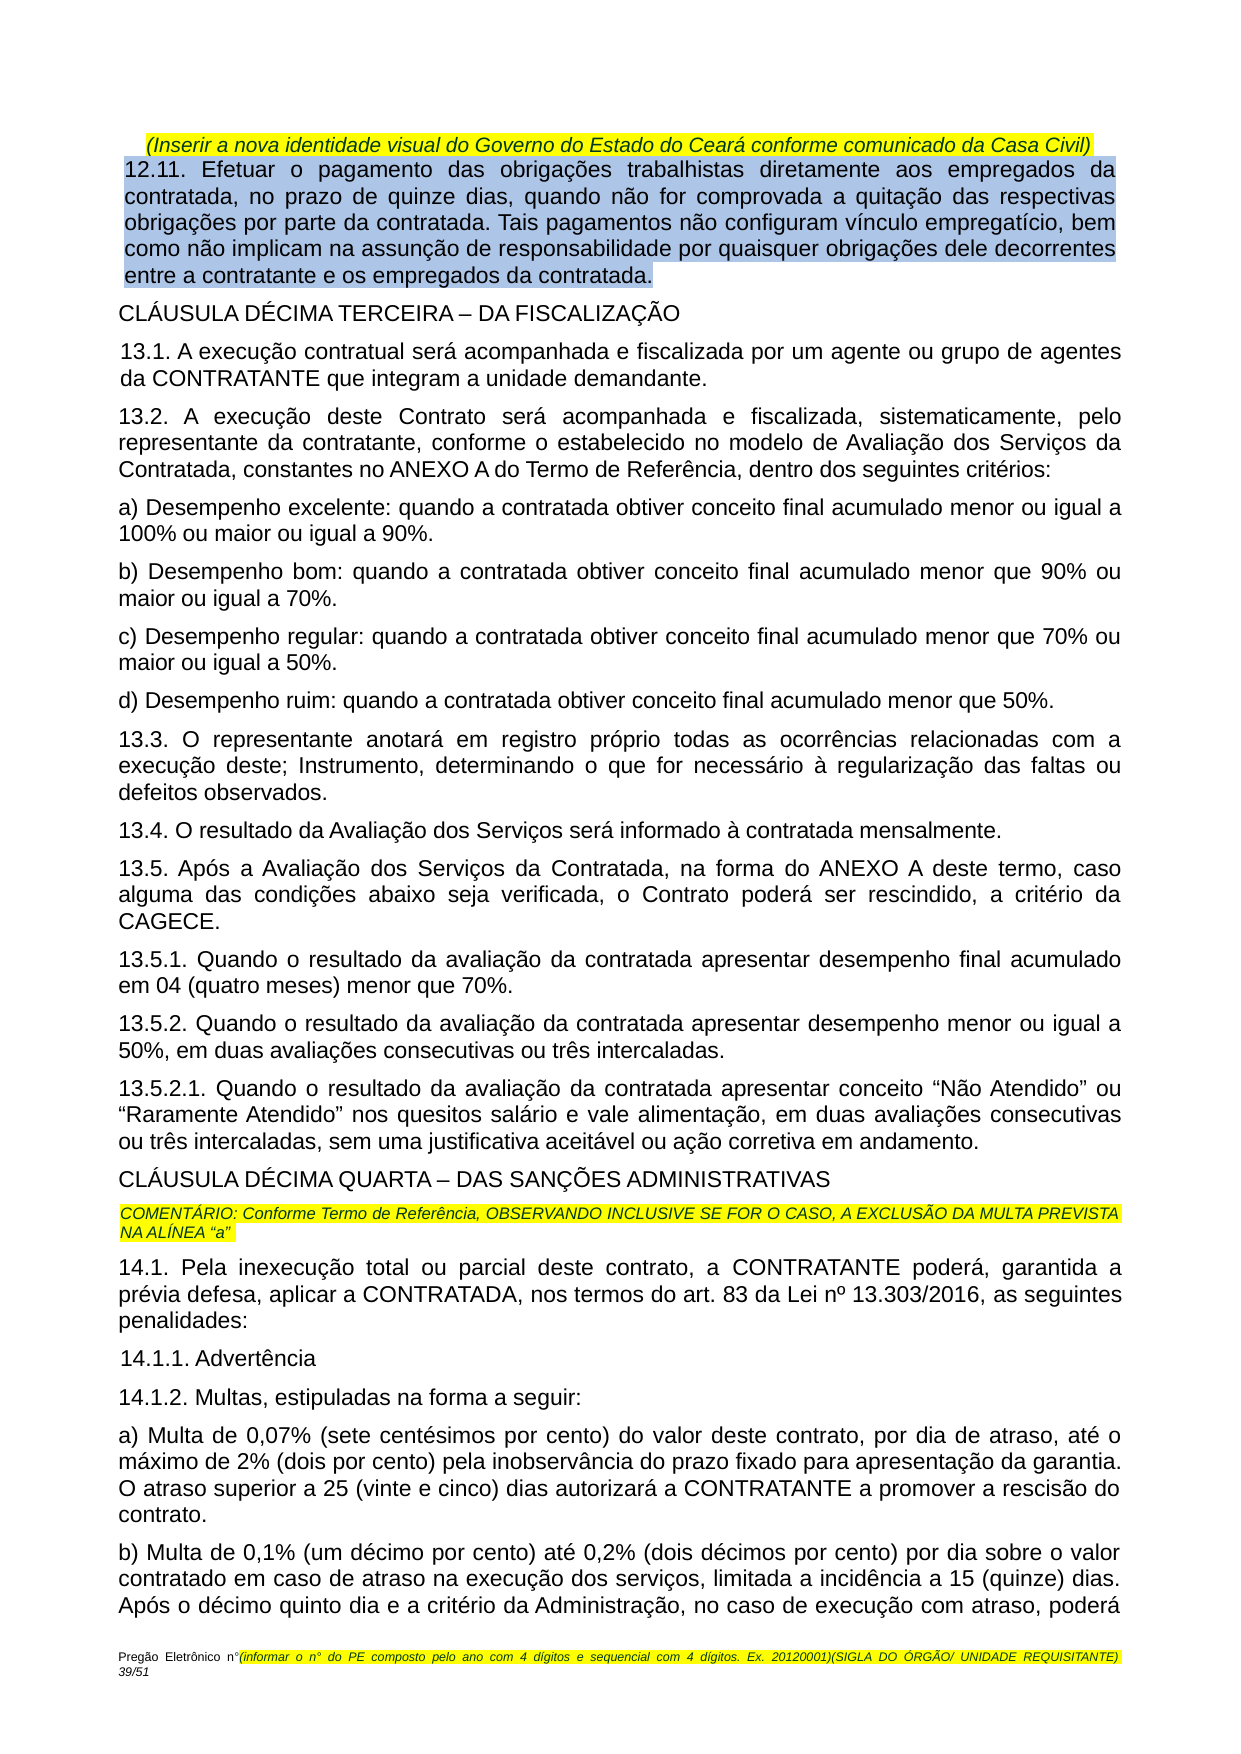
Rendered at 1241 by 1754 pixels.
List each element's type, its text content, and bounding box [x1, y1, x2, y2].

list 13.5.2. Quando o resultado da avaliação da contratada apresentar desempenho menor ou igual a 50%, em duas avaliações consecutivas ou três intercaladas. [118, 1010, 1122, 1063]
list 13.5.1. Quando o resultado da avaliação da contratada apresentar desempenho final acumulado em 04 (quatro meses) menor que 70%. [118, 946, 1122, 998]
text 14.1.1. Advertência [120, 1345, 1122, 1372]
text a) Multa de 0,07% (sete centésimos por cento) do valor deste contrato, por dia de atraso, até o máximo de 2% (dois por cento) pela inobservância do prazo fixado para apresentação da garantia. O atraso superior a 25 (vinte e cinco) dias autorizará a CONTRATANTE a promover a rescisão do contrato. [118, 1422, 1122, 1527]
text COMENTÁRIO: Conforme Termo de Referência, OBSERVANDO INCLUSIVE SE FOR O CASO, A EXCLUSÃO DA MULTA PREVISTA NA ALÍNEA “a” [120, 1204, 1122, 1242]
text 12.11. Efetuar o pagamento das obrigações trabalhistas diretamente aos empregados da contratada, no prazo de quinze dias, quando não for comprovada a quitação das respectivas obrigações por parte da contratada. Tais pagamentos não configuram vínculo empregatício, bem como não implicam na assunção de responsabilidade por quaisquer obrigações dele decorrentes entre a contratante e os empregados da contratada. [124, 156, 1116, 288]
list 13.3. O representante anotará em registro próprio todas as ocorrências relacionadas com a execução deste; Instrumento, determinando o que for necessário à regularização das faltas ou defeitos observados. [118, 726, 1122, 805]
text 14.1. Pela inexecução total ou parcial deste contrato, a CONTRATANTE poderá, garantida a prévia defesa, aplicar a CONTRATADA, nos termos do art. 83 da Lei nº 13.303/2016, as seguintes penalidades: [118, 1254, 1122, 1333]
text b) Multa de 0,1% (um décimo por cento) até 0,2% (dois décimos por cento) por dia sobre o valor contratado em caso de atraso na execução dos serviços, limitada a incidência a 15 (quinze) dias. Após o décimo quinto dia e a critério da Administração, no caso de execução com atraso, poderá [118, 1539, 1122, 1618]
list b) Desempenho bom: quando a contratada obtiver conceito final acumulado menor que 90% ou maior ou igual a 70%. [118, 558, 1122, 611]
list 13.5. Após a Avaliação dos Serviços da Contratada, na forma do ANEXO A deste termo, caso alguma das condições abaixo seja verificada, o Contrato poderá ser rescindido, a critério da CAGECE. [118, 855, 1122, 934]
list a) Desempenho excelente: quando a contratada obtiver conceito final acumulado menor ou igual a 100% ou maior ou igual a 90%. [118, 494, 1122, 546]
text 14.1.2. Multas, estipuladas na forma a seguir: [118, 1383, 1122, 1410]
text CLÁUSULA DÉCIMA TERCEIRA – DA FISCALIZAÇÃO [118, 300, 1122, 326]
list d) Desempenho ruim: quando a contratada obtiver conceito final acumulado menor que 50%. [118, 687, 1122, 714]
text 13.1. A execução contratual será acompanhada e fiscalizada por um agente ou grupo de agentes da CONTRATANTE que integram a unidade demandante. [120, 338, 1122, 391]
list 13.4. O resultado da Avaliação dos Serviços será informado à contratada mensalmente. [118, 817, 1122, 843]
list 13.5.2.1. Quando o resultado da avaliação da contratada apresentar conceito “Não Atendido” ou “Raramente Atendido” nos quesitos salário e vale alimentação, em duas avaliações consecutivas ou três intercaladas, sem uma justificativa aceitável ou ação corretiva em andamento. [118, 1075, 1122, 1154]
list c) Desempenho regular: quando a contratada obtiver conceito final acumulado menor que 70% ou maior ou igual a 50%. [118, 623, 1122, 676]
text CLÁUSULA DÉCIMA QUARTA – DAS SANÇÕES ADMINISTRATIVAS [118, 1166, 1122, 1192]
list 13.2. A execução deste Contrato será acompanhada e fiscalizada, sistematicamente, pelo representante da contratante, conforme o estabelecido no modelo de Avaliação dos Serviços da Contratada, constantes no ANEXO A do Termo de Referência, dentro dos seguintes critérios: [118, 403, 1122, 482]
